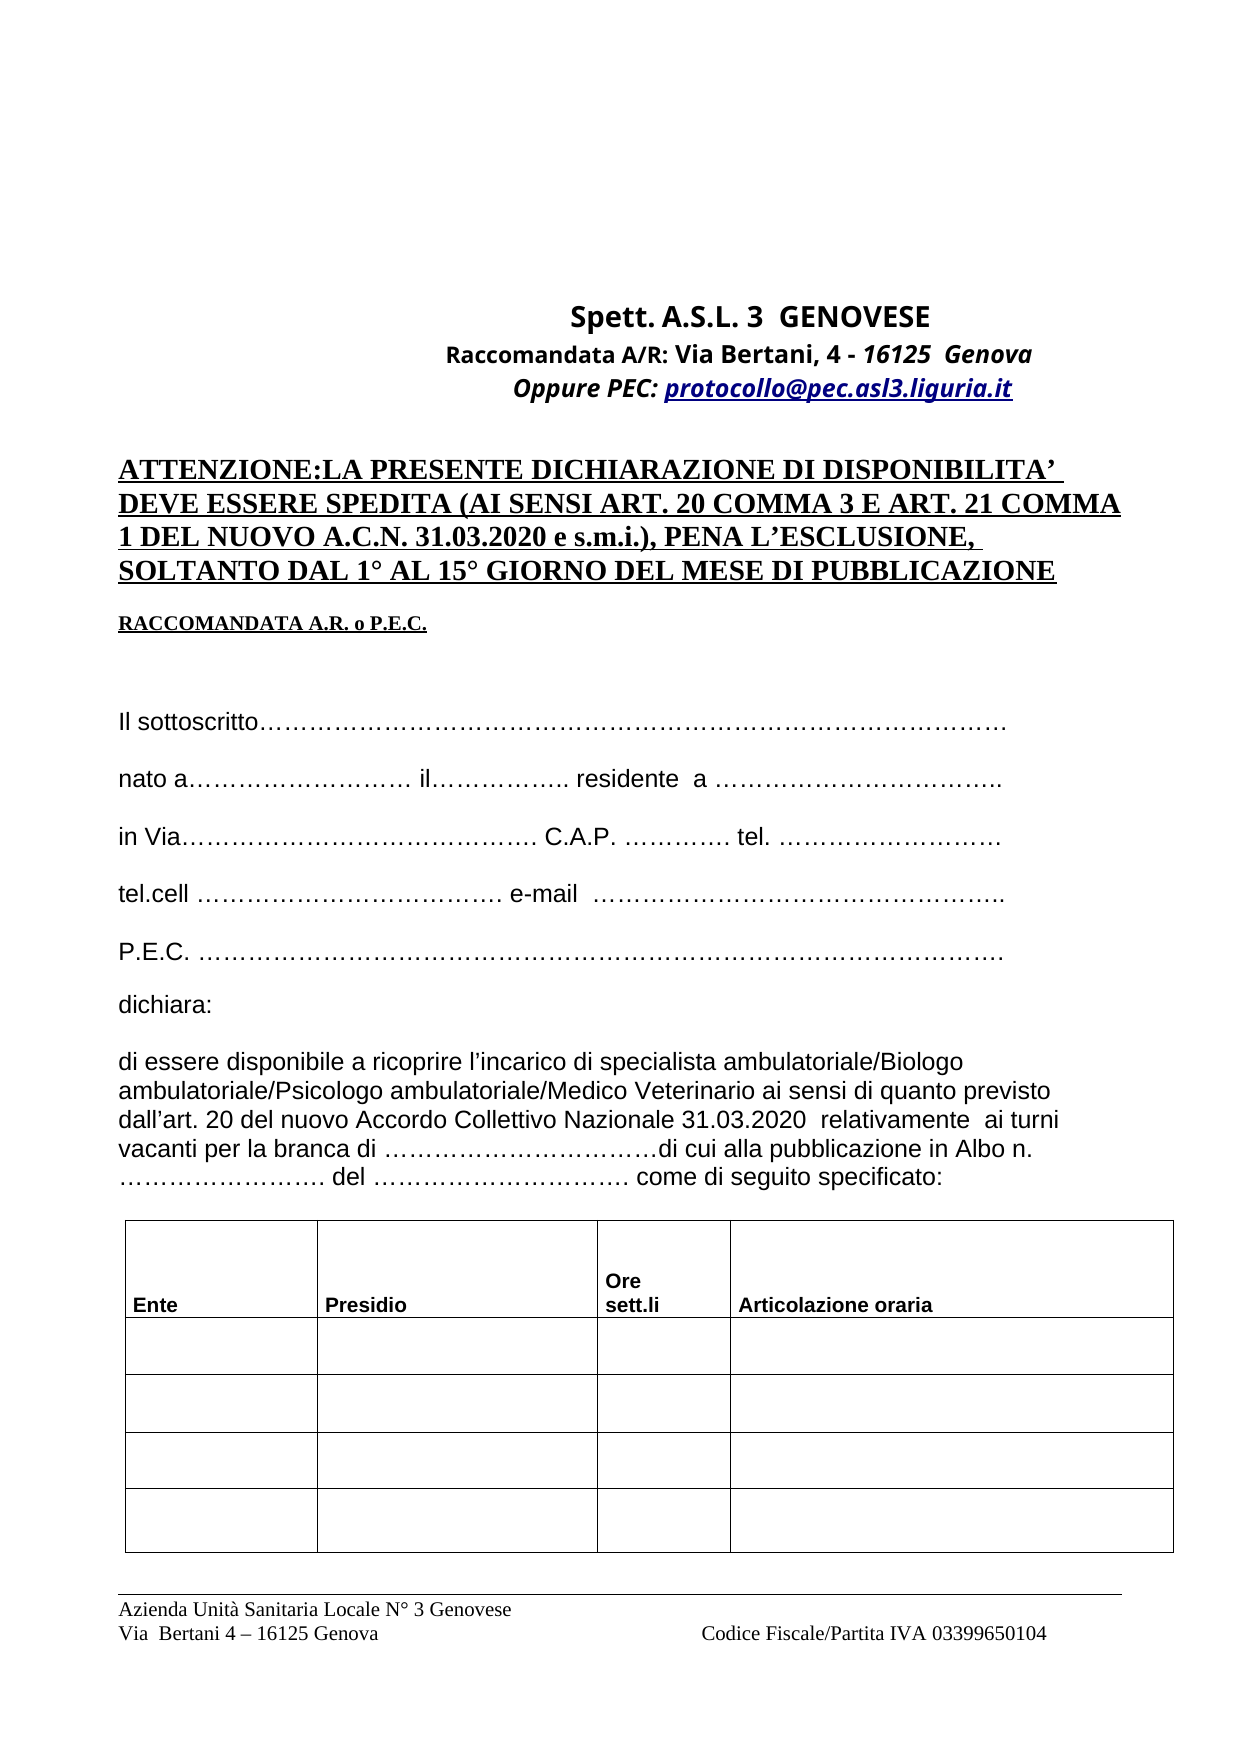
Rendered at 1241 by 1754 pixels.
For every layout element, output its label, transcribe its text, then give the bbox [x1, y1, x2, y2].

table_header Ente [126, 1221, 317, 1317]
text P.E.C. ……………………………………………………………………………………. [118, 937, 1122, 966]
subtitle Raccomandata A/R: Via Bertani, 4 - 16125 Genova [118, 336, 1122, 370]
text Il sottoscritto……………………………………………………………………………… [118, 707, 1063, 736]
table_cell [598, 1489, 730, 1552]
table_cell [126, 1433, 317, 1488]
text di essere disponibile a ricoprire l’incarico di specialista ambulatoriale/Biologo ambulatoriale/Psicologo ambulatoriale/Medico Veterinario ai sensi di quanto previsto dall’art. 20 del nuovo Accordo Collettivo Nazionale 31.03.2020 relativamente ai turni vacanti per la branca di ……………………………di cui alla pubblicazione in Albo n. ……………………. del …………………………. come di seguito specificato: [118, 1047, 1063, 1191]
table_cell [731, 1433, 1173, 1488]
text in Via……………………………………. C.A.P. …………. tel. ……………………… [118, 822, 1122, 851]
subtitle Oppure PEC: protocollo@pec.asl3.liguria.it [118, 370, 1122, 404]
table_header Presidio [318, 1221, 597, 1317]
table_cell [318, 1489, 597, 1552]
text ATTENZIONE:LA PRESENTE DICHIARAZIONE DI DISPONIBILITA’ DEVE ESSERE SPEDITA (AI SENSI ART. 20 COMMA 3 E ART. 21 COMMA 1 DEL NUOVO A.C.N. 31.03.2020 e s.m.i.), PENA L’ESCLUSIONE, SOLTANTO DAL 1° AL 15° GIORNO DEL MESE DI PUBBLICAZIONE [118, 452, 1122, 587]
table_cell [318, 1433, 597, 1488]
table_header Articolazione oraria [731, 1221, 1173, 1317]
table_cell [126, 1318, 317, 1374]
table_cell [731, 1375, 1173, 1432]
table_cell [598, 1433, 730, 1488]
table_cell [126, 1489, 317, 1552]
table_cell [598, 1375, 730, 1432]
subtitle Spett. A.S.L. 3 GENOVESE [118, 297, 1122, 336]
table_cell [318, 1375, 597, 1432]
text nato a……………………… il…………….. residente a …………………………….. [118, 764, 1063, 793]
text tel.cell ………………………………. e-mail ………………………………………….. [118, 879, 1122, 908]
text dichiara: [118, 990, 1063, 1018]
table_cell [731, 1489, 1173, 1552]
table_cell [318, 1318, 597, 1374]
table_cell [598, 1318, 730, 1374]
table_cell [731, 1318, 1173, 1374]
text RACCOMANDATA A.R. o P.E.C. [118, 611, 1122, 635]
table_cell [126, 1375, 317, 1432]
table_header Ore sett.li [598, 1221, 730, 1317]
